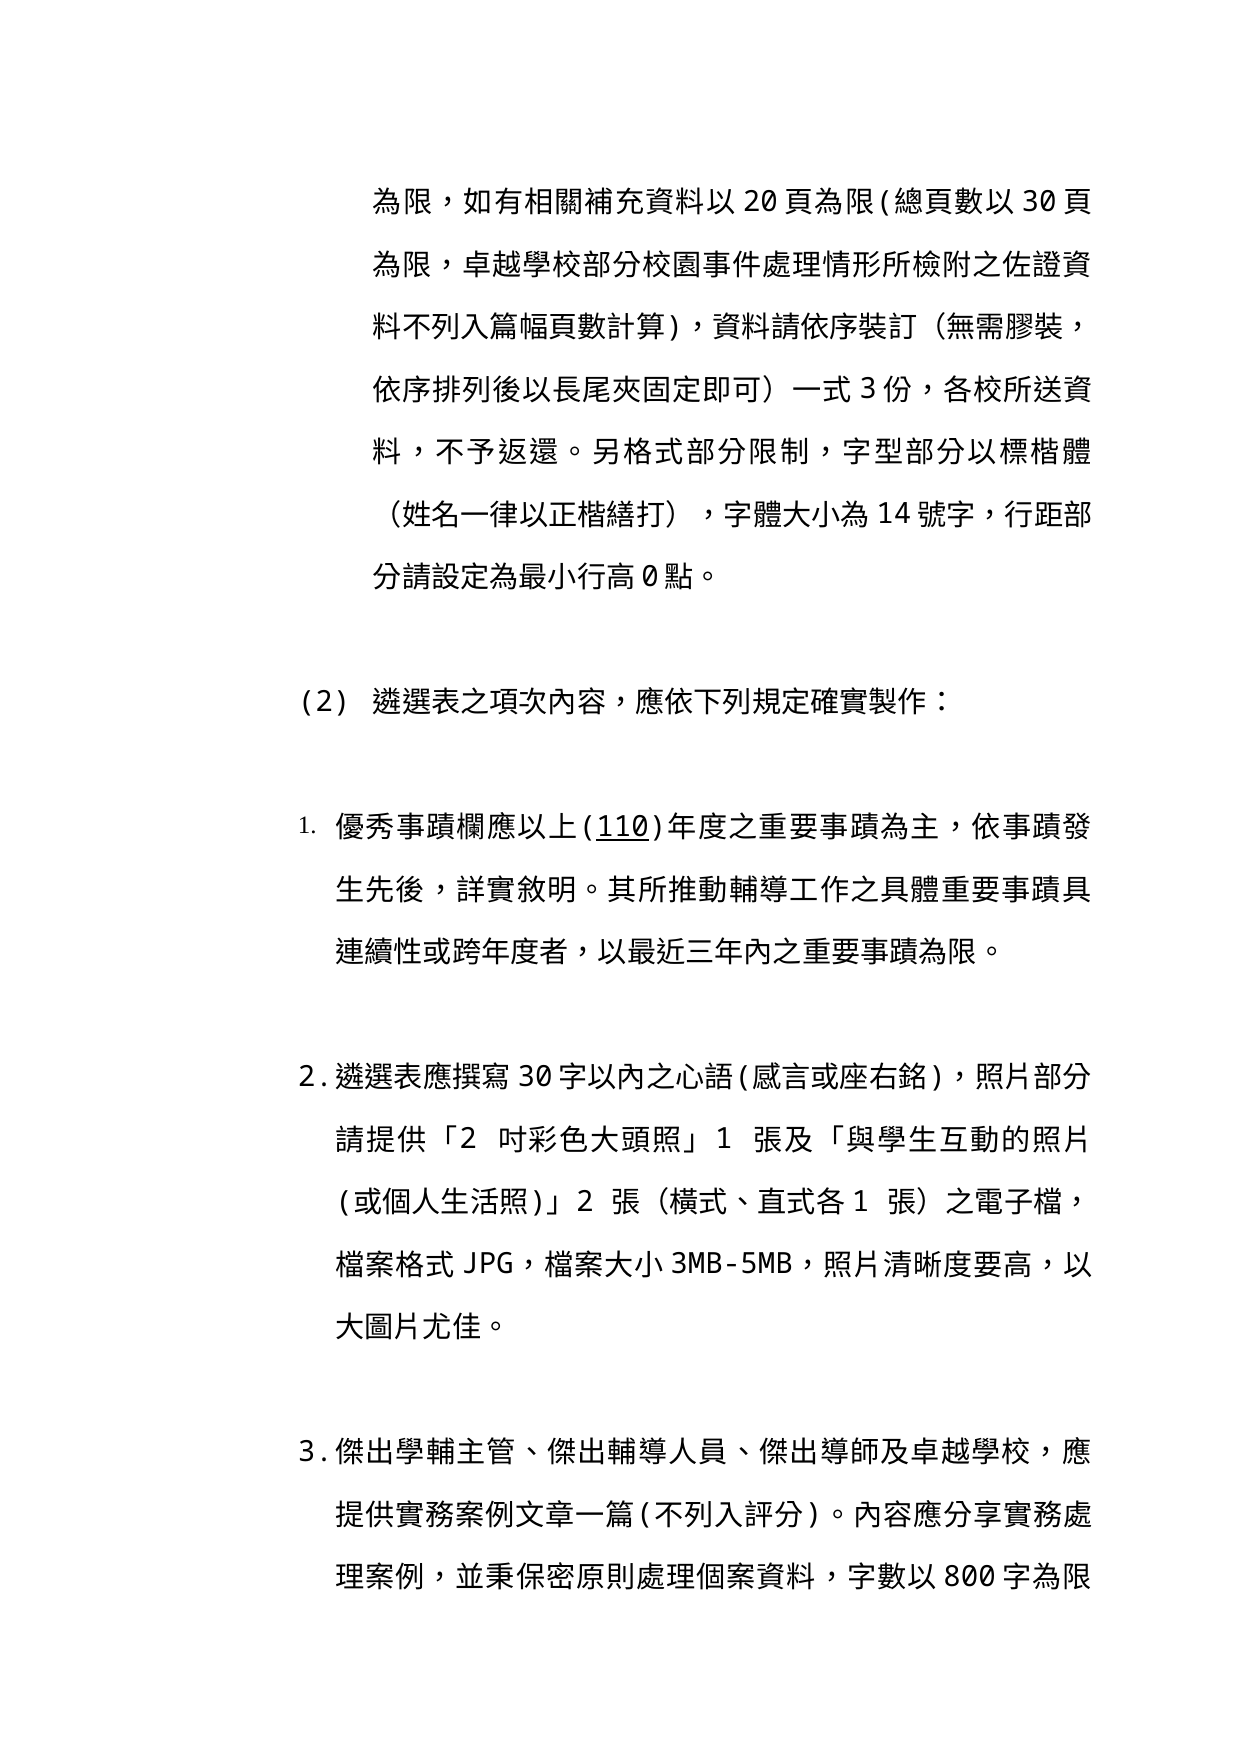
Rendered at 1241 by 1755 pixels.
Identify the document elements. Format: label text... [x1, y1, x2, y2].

list 遴選表應撰寫30字以內之心語(感言或座右銘)，照片部分請提供「2 吋彩色大頭照」1 張及「與學生互動的照片(或個人生活照)」2 張（橫式、直式各1 張）之電子檔，檔案格式JPG，檔案大小3MB-5MB，照片清晰度要高，以大圖片尤佳。 [298, 1033, 1093, 1346]
list 傑出學輔主管及傑出輔導人員填列遴選表格(如附表一)、傑出導師填列遴選表格(如附表二)、卓越學校填列遴選表格(如附表三)，正本一式3份(附電子檔)，以10頁為限，如有相關補充資料以20頁為限(總頁數以30頁為限，卓越學校部分校園事件處理情形所檢附之佐證資料不列入篇幅頁數計算)，資料請依序裝訂（無需膠裝，依序排列後以長尾夾固定即可）一式3份，各校所送資料，不予返還。另格式部分限制，字型部分以標楷體（姓名一律以正楷繕打），字體大小為14號字，行距部分請設定為最小行高0點。 [298, 158, 1093, 596]
list 傑出學輔主管、傑出輔導人員、傑出導師及卓越學校，應提供實務案例文章一篇(不列入評分)。內容應分享實務處理案例，並秉保密原則處理個案資料，字數以800字為限，並附電子檔。 [298, 1408, 1093, 1596]
list 優秀事蹟欄應以上(110)年度之重要事蹟為主，依事蹟發生先後，詳實敘明。其所推動輔導工作之具體重要事蹟具連續性或跨年度者，以最近三年內之重要事蹟為限。 [298, 783, 1093, 971]
list 遴選表之項次內容，應依下列規定確實製作： [298, 658, 1093, 721]
